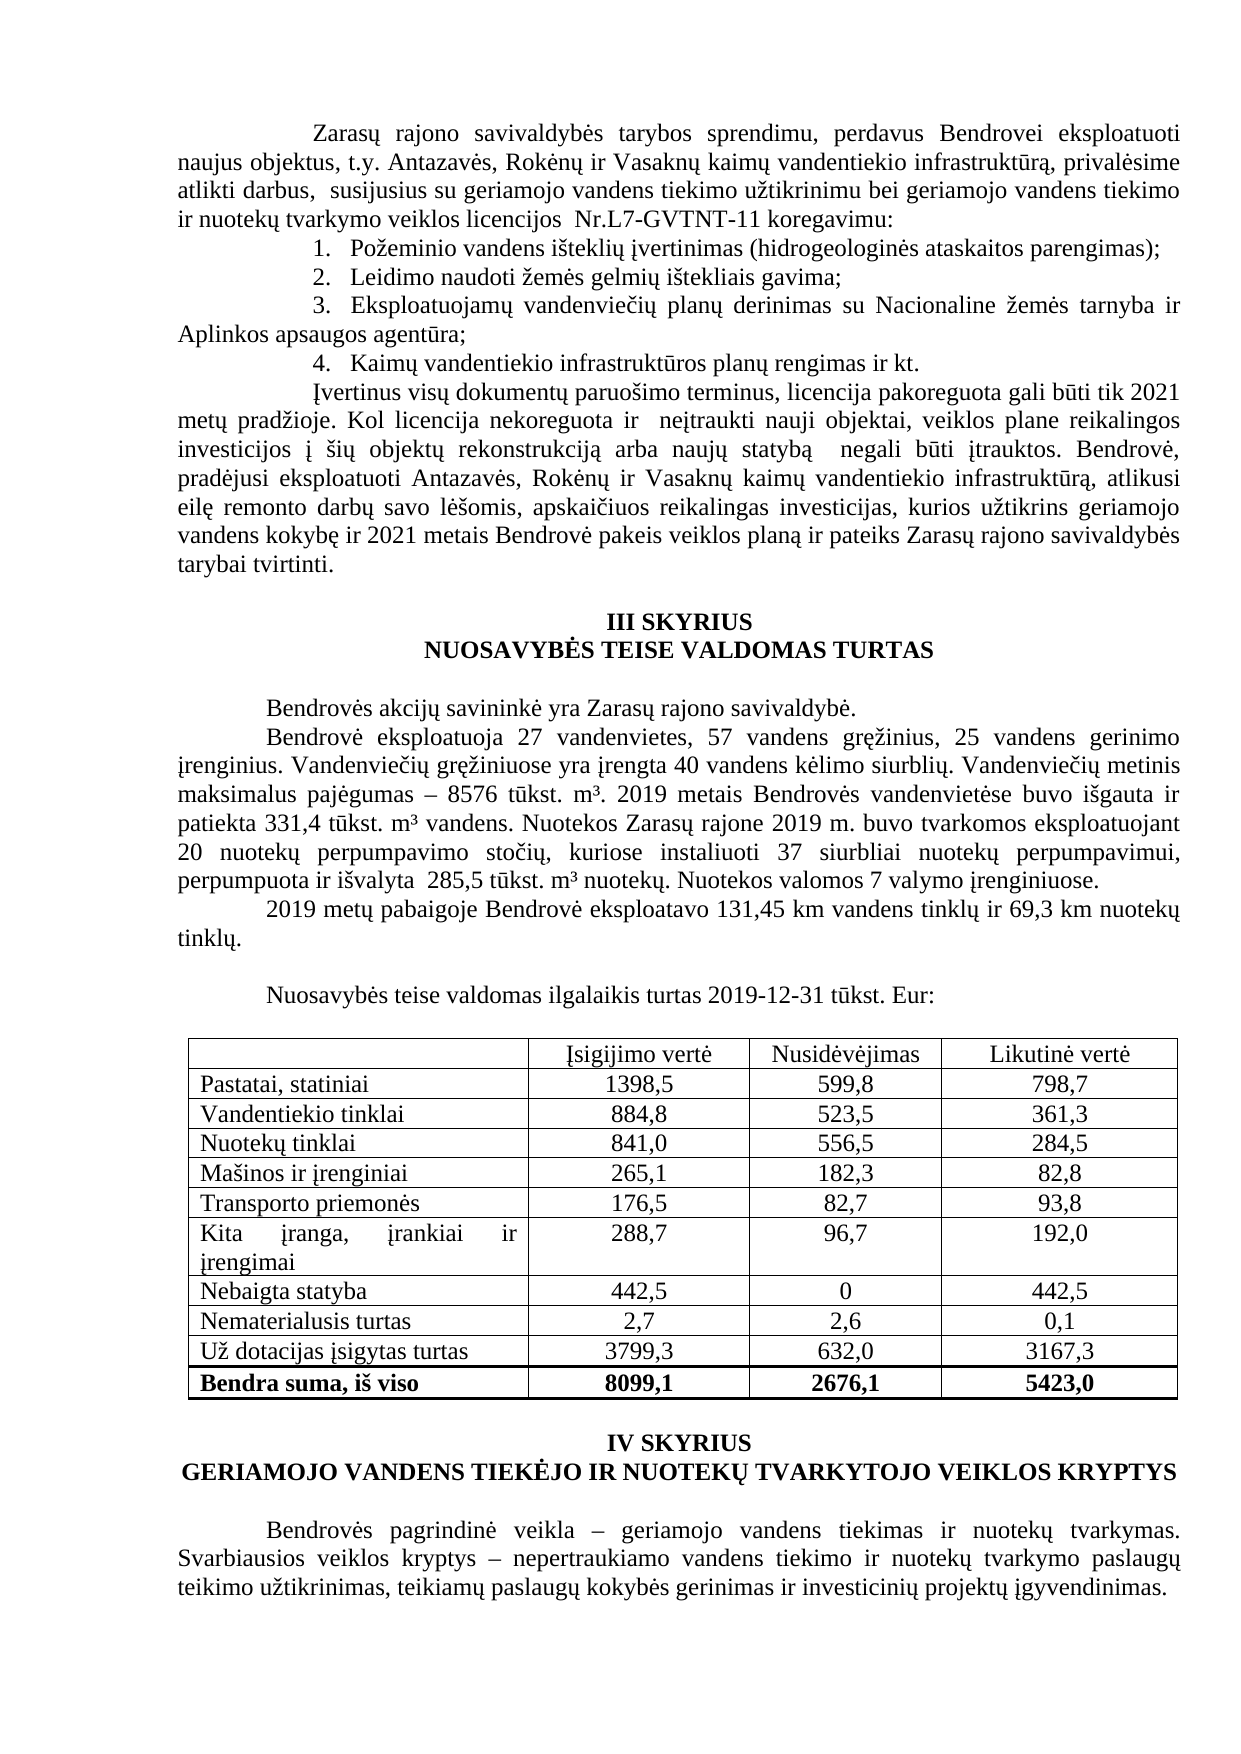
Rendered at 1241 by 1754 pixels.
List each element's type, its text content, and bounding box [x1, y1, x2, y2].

table_cell Vandentiekio tinklai [189, 1099, 528, 1127]
table_cell 556,5 [750, 1129, 941, 1157]
table_cell 8099,1 [529, 1368, 749, 1397]
text 2. Leidimo naudoti žemės gelmių ištekliais gavima; [312, 262, 1181, 291]
table_cell 5423,0 [942, 1368, 1177, 1397]
table_header Nusidėvėjimas [750, 1039, 941, 1068]
text GERIAMOJO VANDENS TIEKĖJO IR NUOTEKŲ TVARKYTOJO VEIKLOS KRYPTYS [177, 1457, 1181, 1486]
table_cell 0 [750, 1276, 941, 1305]
text Įvertinus visų dokumentų paruošimo terminus, licencija pakoreguota gali būti tik 2021 metų pradžioje. Kol licencija nekoreguota ir neįtraukti nauji objektai, veiklos plane reikalingos investicijos į šių objektų rekonstrukciją arba naujų statybą negali būti įtrauktos. Bendrovė, pradėjusi eksploatuoti Antazavės, Rokėnų ir Vasaknų kaimų vandentiekio infrastruktūrą, atlikusi eilę remonto darbų savo lėšomis, apskaičiuos reikalingas investicijas, kurios užtikrins geriamojo vandens kokybę ir 2021 metais Bendrovė pakeis veiklos planą ir pateiks Zarasų rajono savivaldybės tarybai tvirtinti. [177, 377, 1181, 578]
table_cell Nuotekų tinklai [189, 1129, 528, 1157]
table_cell 798,7 [942, 1069, 1177, 1098]
table_cell 82,8 [942, 1158, 1177, 1187]
table_cell 3167,3 [942, 1336, 1177, 1365]
table_cell 1398,5 [529, 1069, 749, 1098]
table_cell 192,0 [942, 1218, 1177, 1275]
table_cell Mašinos ir įrenginiai [189, 1158, 528, 1187]
text Bendrovė eksploatuoja 27 vandenvietes, 57 vandens gręžinius, 25 vandens gerinimo įrenginius. Vandenviečių gręžiniuose yra įrengta 40 vandens kėlimo siurblių. Vandenviečių metinis maksimalus pajėgumas – 8576 tūkst. m³. 2019 metais Bendrovės vandenvietėse buvo išgauta ir patiekta 331,4 tūkst. m³ vandens. Nuotekos Zarasų rajone 2019 m. buvo tvarkomos eksploatuojant 20 nuotekų perpumpavimo stočių, kuriose instaliuoti 37 siurbliai nuotekų perpumpavimui, perpumpuota ir išvalyta 285,5 tūkst. m³ nuotekų. Nuotekos valomos 7 valymo įrenginiuose. [177, 722, 1181, 894]
table_cell 442,5 [529, 1276, 749, 1305]
table_cell 2,7 [529, 1306, 749, 1335]
table_cell Transporto priemonės [189, 1188, 528, 1217]
table_cell 2,6 [750, 1306, 941, 1335]
table_cell 176,5 [529, 1188, 749, 1217]
text IV SKYRIUS [177, 1428, 1181, 1457]
table_cell 442,5 [942, 1276, 1177, 1305]
table_cell 182,3 [750, 1158, 941, 1187]
table_cell 284,5 [942, 1129, 1177, 1157]
table_cell 288,7 [529, 1218, 749, 1275]
text 4. Kaimų vandentiekio infrastruktūros planų rengimas ir kt. [312, 348, 1181, 377]
table_header [189, 1039, 528, 1068]
table_cell Kita įranga, įrankiai ir įrengimai [189, 1218, 528, 1275]
table_cell 82,7 [750, 1188, 941, 1217]
text III SKYRIUS [177, 607, 1181, 636]
table_cell Nematerialusis turtas [189, 1306, 528, 1335]
table_cell Bendra suma, iš viso [189, 1368, 528, 1397]
table_cell 523,5 [750, 1099, 941, 1127]
table_cell 841,0 [529, 1129, 749, 1157]
table_cell 93,8 [942, 1188, 1177, 1217]
table_cell 0,1 [942, 1306, 1177, 1335]
table_header Likutinė vertė [942, 1039, 1177, 1068]
table_cell 265,1 [529, 1158, 749, 1187]
text 2019 metų pabaigoje Bendrovė eksploatavo 131,45 km vandens tinklų ir 69,3 km nuotekų tinklų. [177, 894, 1181, 952]
text Nuosavybės teise valdomas ilgalaikis turtas 2019-12-31 tūkst. Eur: [177, 981, 1181, 1009]
text Bendrovės pagrindinė veikla – geriamojo vandens tiekimas ir nuotekų tvarkymas. Svarbiausios veiklos kryptys – nepertraukiamo vandens tiekimo ir nuotekų tvarkymo paslaugų teikimo užtikrinimas, teikiamų paslaugų kokybės gerinimas ir investicinių projektų įgyvendinimas. [177, 1515, 1181, 1601]
table_cell Nebaigta statyba [189, 1276, 528, 1305]
text 1. Požeminio vandens išteklių įvertinimas (hidrogeologinės ataskaitos parengimas); [312, 233, 1181, 262]
text Bendrovės akcijų savininkė yra Zarasų rajono savivaldybė. [177, 693, 1181, 722]
table_cell Pastatai, statiniai [189, 1069, 528, 1098]
table_cell 632,0 [750, 1336, 941, 1365]
table_cell 3799,3 [529, 1336, 749, 1365]
table_cell 361,3 [942, 1099, 1177, 1127]
text NUOSAVYBĖS TEISE VALDOMAS TURTAS [177, 636, 1181, 664]
table_cell 599,8 [750, 1069, 941, 1098]
text 3. Eksploatuojamų vandenviečių planų derinimas su Nacionaline žemės tarnyba ir Aplinkos apsaugos agentūra; [177, 291, 1181, 348]
table_header Įsigijimo vertė [529, 1039, 749, 1068]
table_cell 884,8 [529, 1099, 749, 1127]
table_cell 96,7 [750, 1218, 941, 1275]
table_cell 2676,1 [750, 1368, 941, 1397]
table_cell Už dotacijas įsigytas turtas [189, 1336, 528, 1365]
text Zarasų rajono savivaldybės tarybos sprendimu, perdavus Bendrovei eksploatuoti naujus objektus, t.y. Antazavės, Rokėnų ir Vasaknų kaimų vandentiekio infrastruktūrą, privalėsime atlikti darbus, susijusius su geriamojo vandens tiekimo užtikrinimu bei geriamojo vandens tiekimo ir nuotekų tvarkymo veiklos licencijos Nr.L7-GVTNT-11 koregavimu: [177, 118, 1181, 233]
